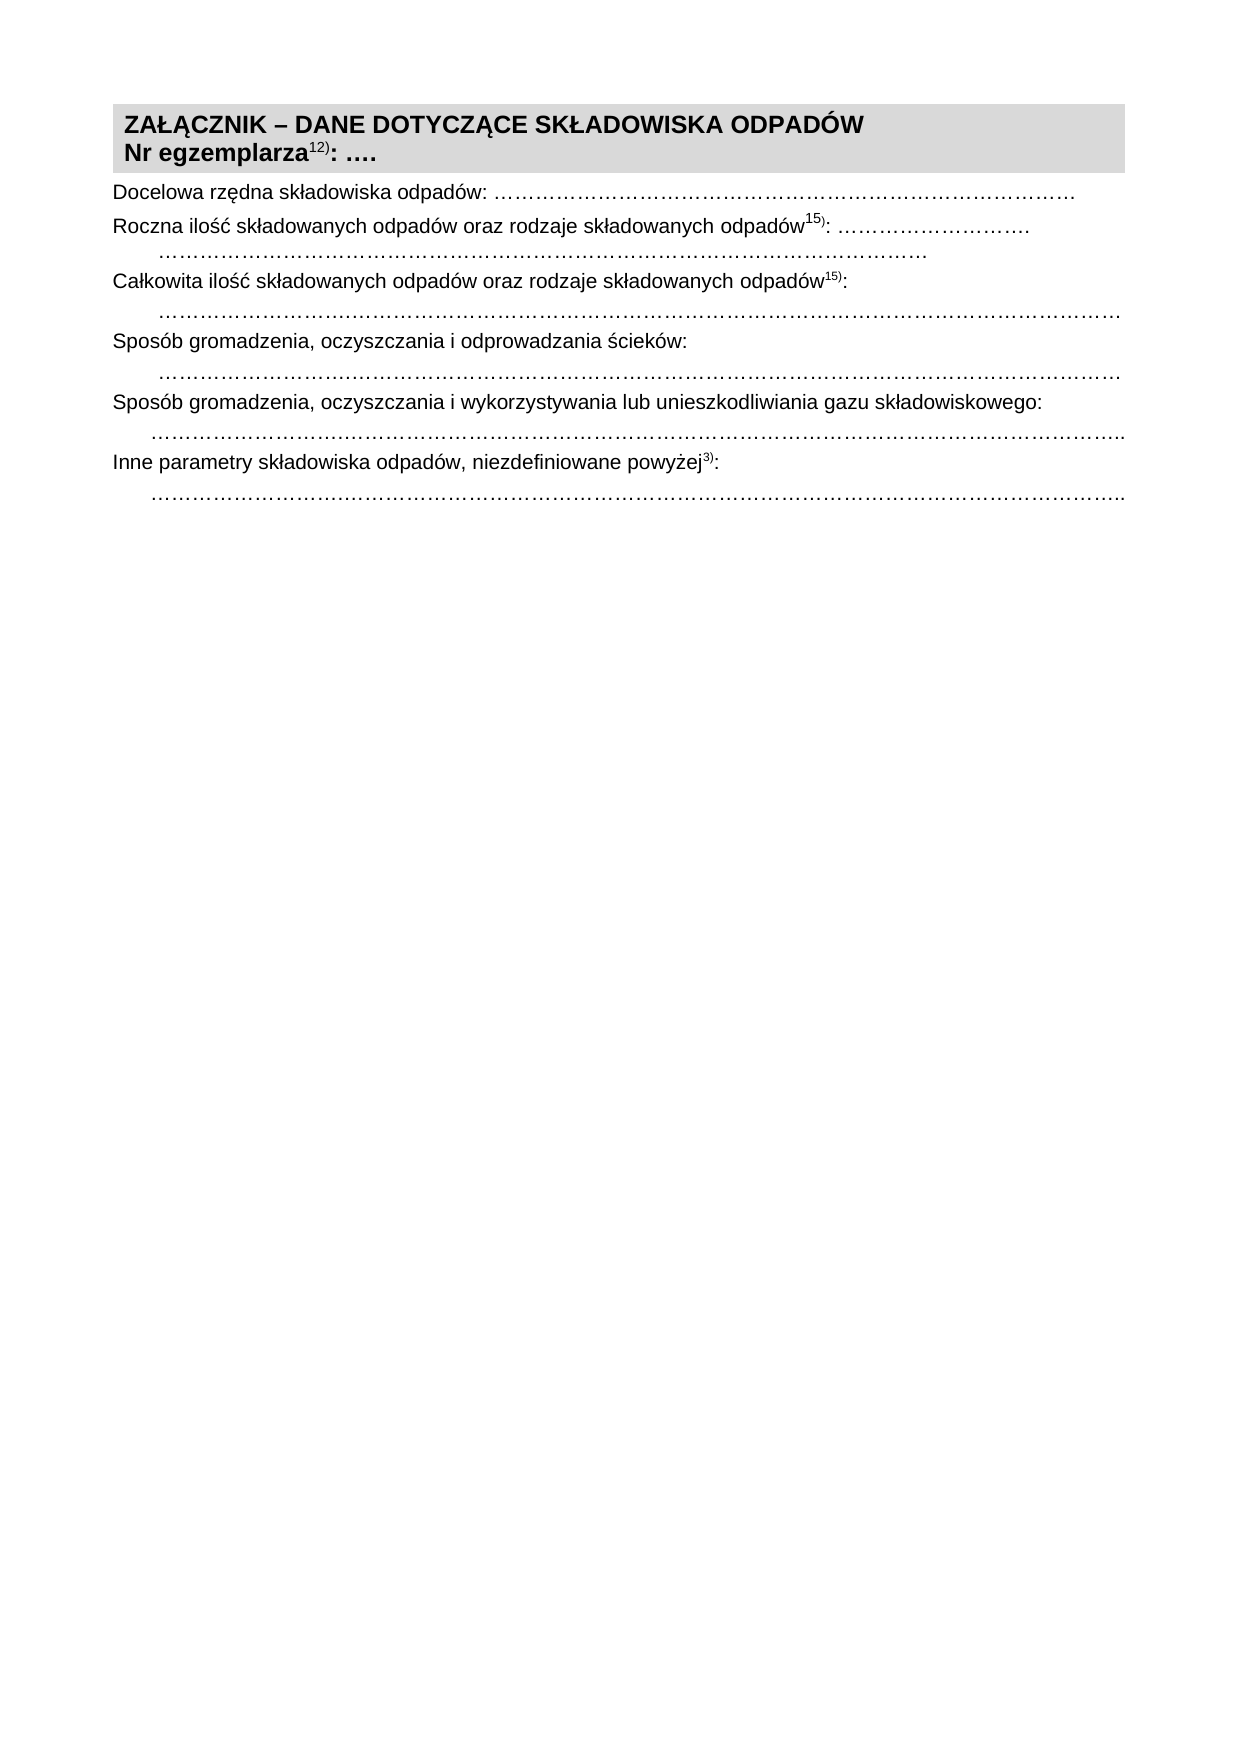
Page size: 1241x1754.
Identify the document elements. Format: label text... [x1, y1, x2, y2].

text ……………………….………………………………………………………………………………………………….. [150, 420, 1128, 444]
text Inne parametry składowiska odpadów, niezdefiniowane powyżej3): [112, 450, 1128, 474]
text Roczna ilość składowanych odpadów oraz rodzaje składowanych odpadów): ……………………….………………………………………………………………………………………………… [112, 210, 1128, 263]
text Sposób gromadzenia, oczyszczania i odprowadzania ścieków: [112, 329, 1128, 353]
text ……………………….………………………………………………………………………………………………… [157, 359, 1128, 383]
text ……………………….………………………………………………………………………………………………….. [150, 480, 1128, 504]
text ……………………….………………………………………………………………………………………………… [157, 299, 1128, 323]
text Całkowita ilość składowanych odpadów oraz rodzaje składowanych odpadów15): [112, 269, 1128, 293]
text Sposób gromadzenia, oczyszczania i wykorzystywania lub unieszkodliwiania gazu składowiskowego: [112, 390, 1128, 414]
text Docelowa rzędna składowiska odpadów: ………………………………………………………………………… [112, 180, 1128, 204]
table_header ZAŁĄCZNIK – DANE DOTYCZĄCE SKŁADOWISKA ODPADÓW Nr egzemplarza12): …. [113, 104, 1125, 173]
